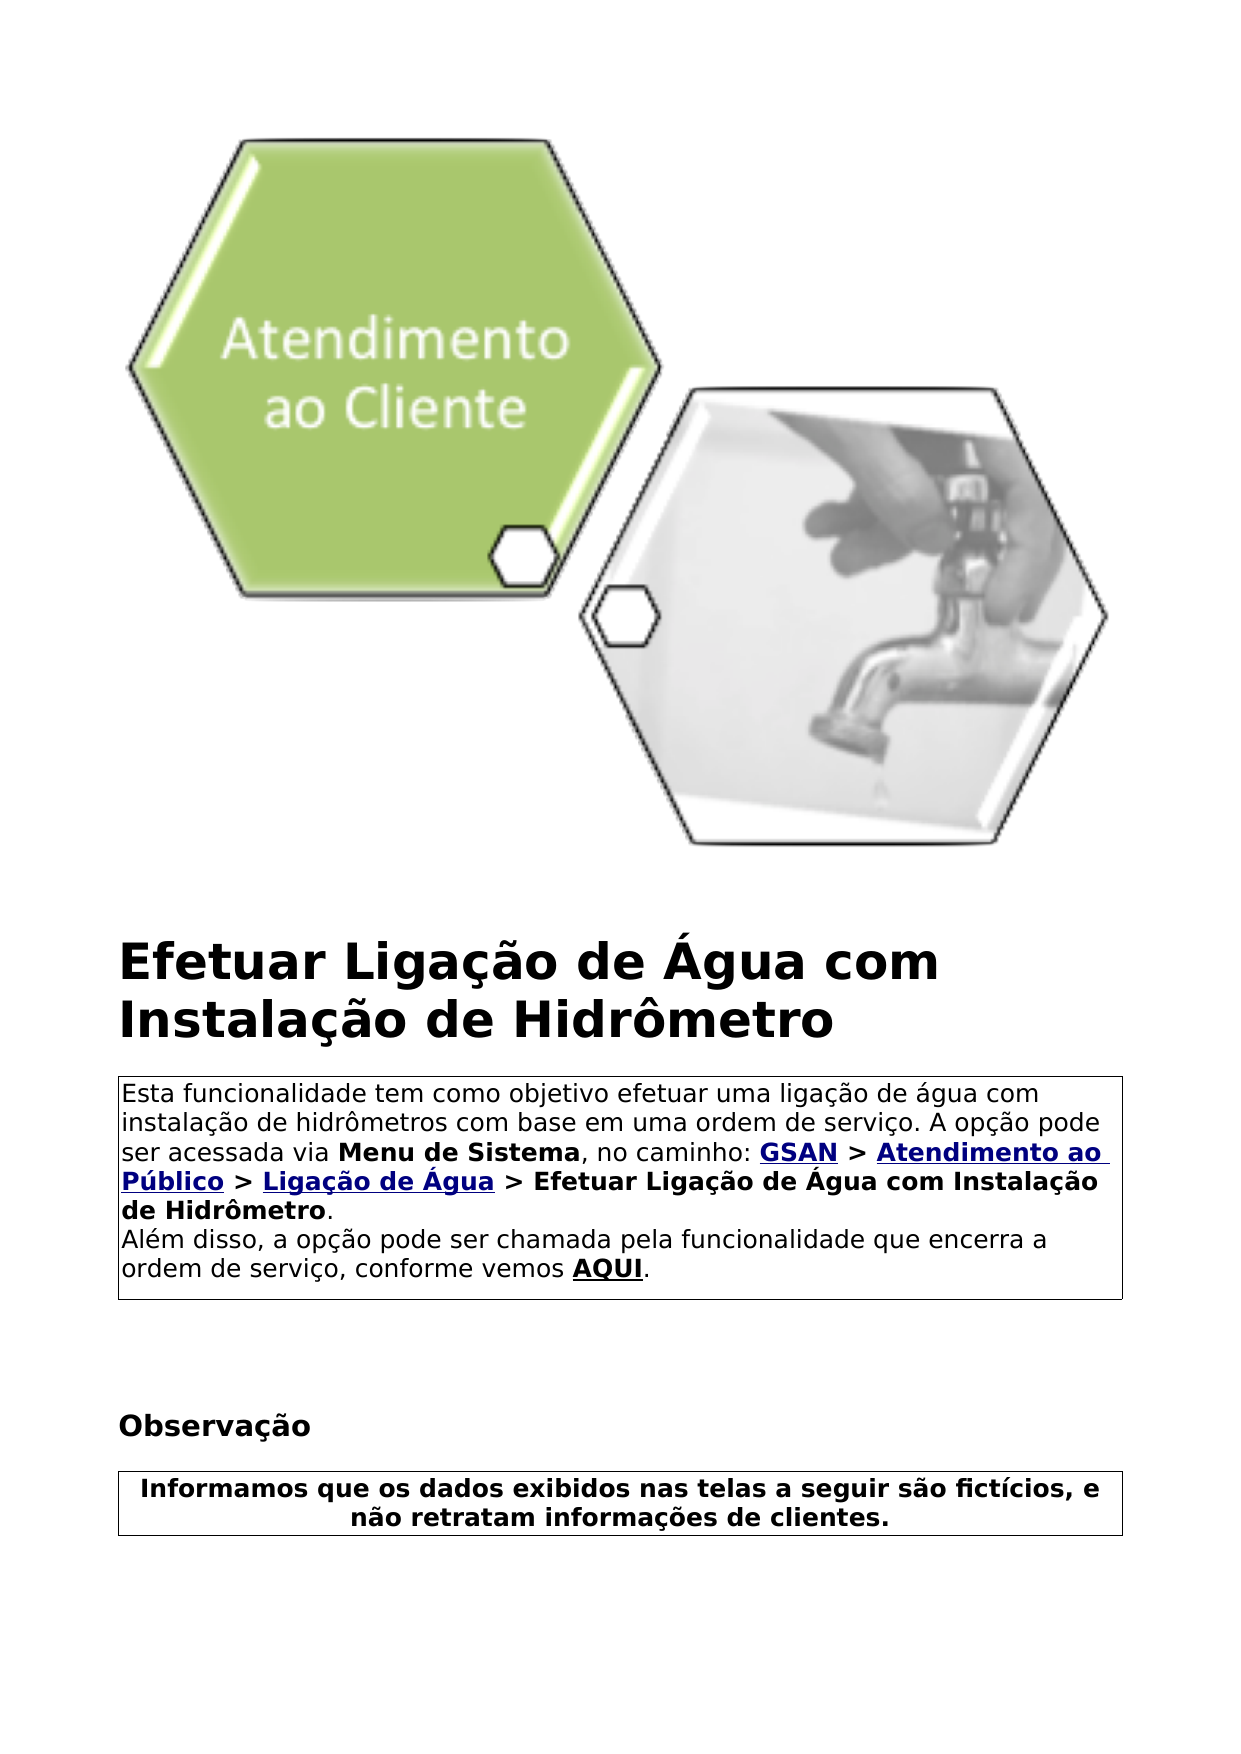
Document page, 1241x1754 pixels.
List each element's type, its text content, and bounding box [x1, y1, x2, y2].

table_header Esta funcionalidade tem como objetivo efetuar uma ligação de água com instalação de hidrômetros com base em uma ordem de serviço. A opção pode ser acessada via Menu de Sistema, no caminho: GSAN > Atendimento ao Público > Ligação de Água > Efetuar Ligação de Água com Instalação de Hidrômetro. Além disso, a opção pode ser chamada pela funcionalidade que encerra a ordem de serviço, conforme vemos AQUI. [119, 1077, 1122, 1299]
picture [118, 118, 1123, 866]
subtitle Observação [118, 1410, 1122, 1444]
subtitle Efetuar Ligação de Água com Instalação de Hidrômetro [118, 933, 1122, 1049]
table_header Informamos que os dados exibidos nas telas a seguir são fictícios, e não retratam informações de clientes. [119, 1472, 1122, 1535]
